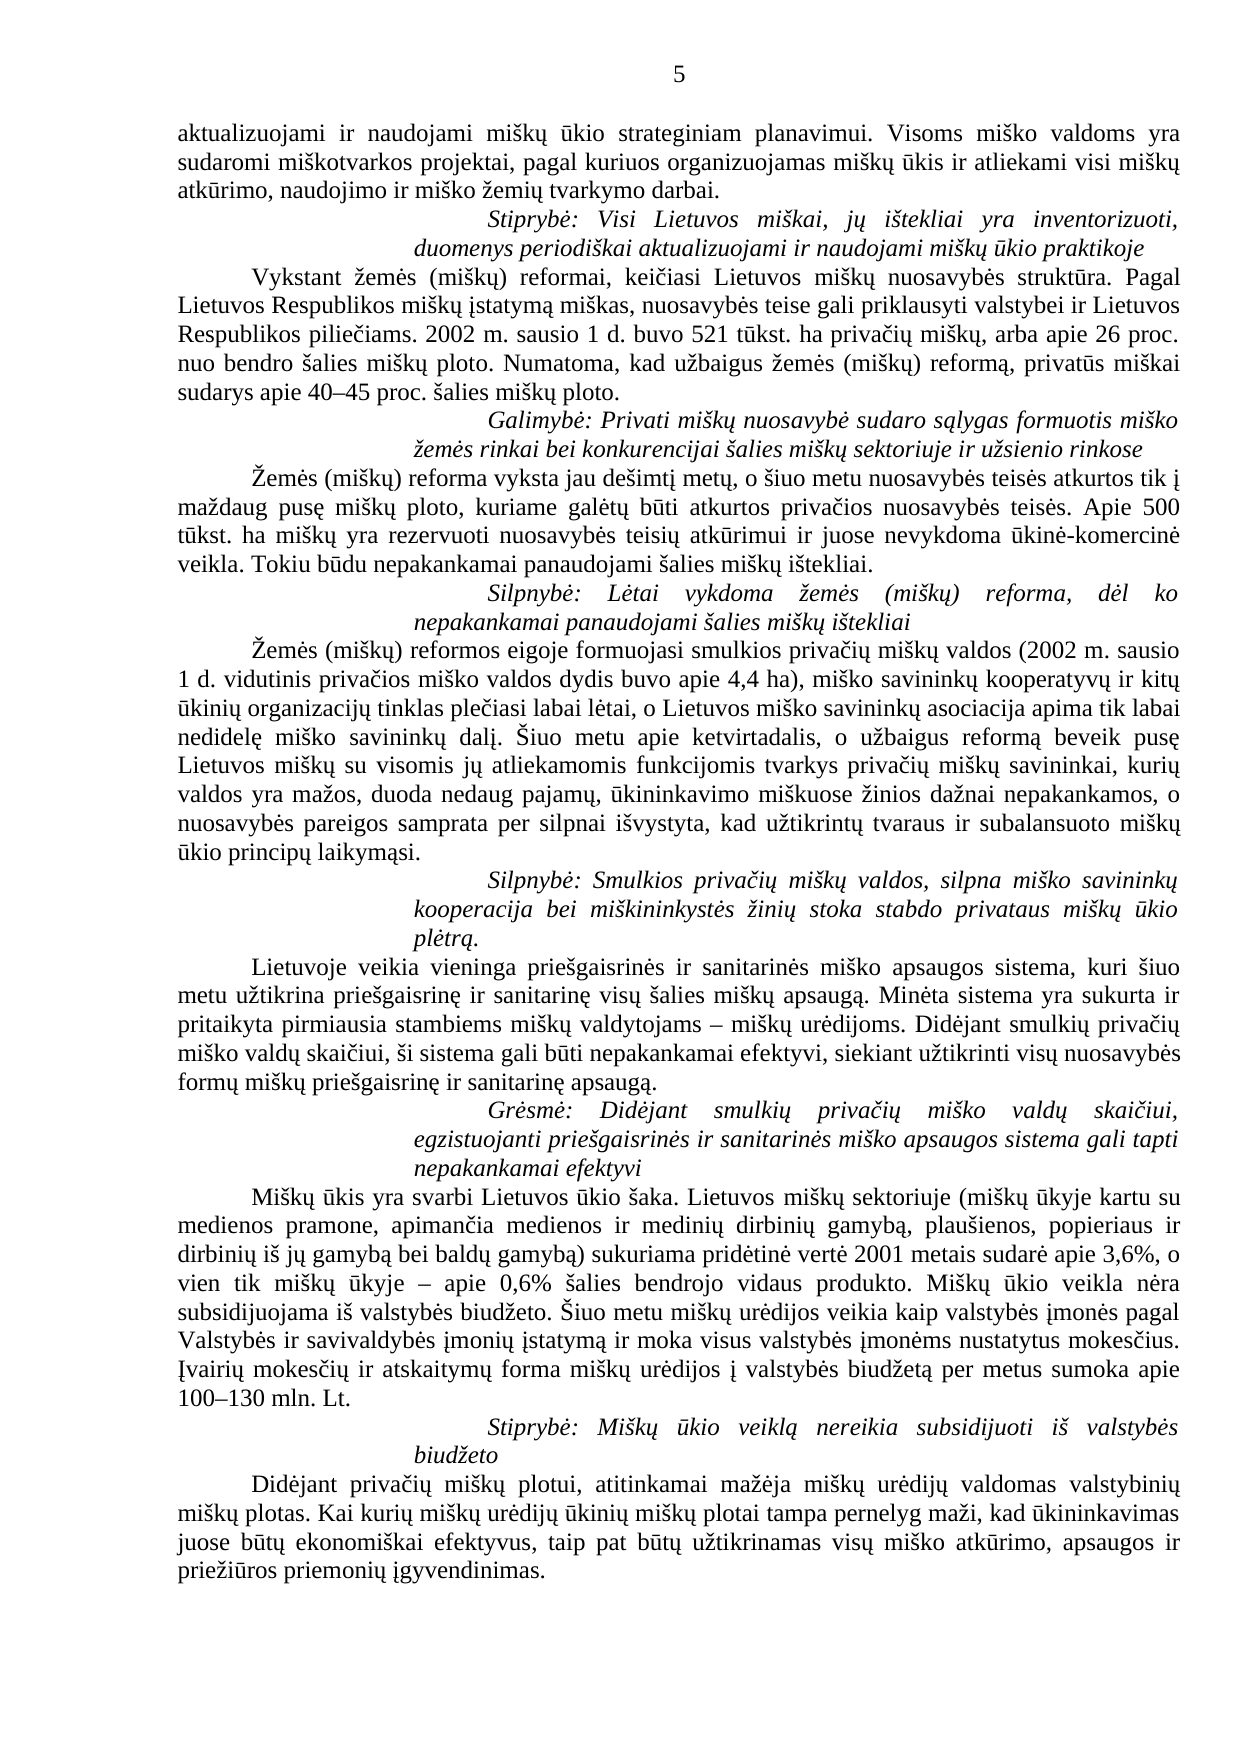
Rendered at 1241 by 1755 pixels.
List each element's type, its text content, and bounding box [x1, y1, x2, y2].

text Galimybė: Privati miškų nuosavybė sudaro sąlygas formuotis miško žemės rinkai bei konkurencijai šalies miškų sektoriuje ir užsienio rinkose [413, 406, 1181, 463]
text Miškų ūkis yra svarbi Lietuvos ūkio šaka. Lietuvos miškų sektoriuje (miškų ūkyje kartu su medienos pramone, apimančia medienos ir medinių dirbinių gamybą, plaušienos, popieriaus ir dirbinių iš jų gamybą bei baldų gamybą) sukuriama pridėtinė vertė 2001 metais sudarė apie 3,6%, o vien tik miškų ūkyje – apie 0,6% šalies bendrojo vidaus produkto. Miškų ūkio veikla nėra subsidijuojama iš valstybės biudžeto. Šiuo metu miškų urėdijos veikia kaip valstybės įmonės pagal Valstybės ir savivaldybės įmonių įstatymą ir moka visus valstybės įmonėms nustatytus mokesčius. Įvairių mokesčių ir atskaitymų forma miškų urėdijos į valstybės biudžetą per metus sumoka apie 100–130 mln. Lt. [177, 1182, 1181, 1412]
text aktualizuojami ir naudojami miškų ūkio strateginiam planavimui. Visoms miško valdoms yra sudaromi miškotvarkos projektai, pagal kuriuos organizuojamas miškų ūkis ir atliekami visi miškų atkūrimo, naudojimo ir miško žemių tvarkymo darbai. [177, 118, 1181, 204]
text Didėjant privačių miškų plotui, atitinkamai mažėja miškų urėdijų valdomas valstybinių miškų plotas. Kai kurių miškų urėdijų ūkinių miškų plotai tampa pernelyg maži, kad ūkininkavimas juose būtų ekonomiškai efektyvus, taip pat būtų užtikrinamas visų miško atkūrimo, apsaugos ir priežiūros priemonių įgyvendinimas. [177, 1469, 1181, 1584]
text Grėsmė: Didėjant smulkių privačių miško valdų skaičiui, egzistuojanti priešgaisrinės ir sanitarinės miško apsaugos sistema gali tapti nepakankamai efektyvi [413, 1096, 1181, 1182]
text Silpnybė: Lėtai vykdoma žemės (miškų) reforma, dėl ko nepakankamai panaudojami šalies miškų ištekliai [413, 578, 1181, 636]
text Stiprybė: Visi Lietuvos miškai, jų ištekliai yra inventorizuoti, duomenys periodiškai aktualizuojami ir naudojami miškų ūkio praktikoje [413, 204, 1181, 262]
text Silpnybė: Smulkios privačių miškų valdos, silpna miško savininkų kooperacija bei miškininkystės žinių stoka stabdo privataus miškų ūkio plėtrą. [413, 866, 1181, 952]
text Stiprybė: Miškų ūkio veiklą nereikia subsidijuoti iš valstybės biudžeto [413, 1412, 1181, 1469]
text Žemės (miškų) reforma vyksta jau dešimtį metų, o šiuo metu nuosavybės teisės atkurtos tik į maždaug pusę miškų ploto, kuriame galėtų būti atkurtos privačios nuosavybės teisės. Apie 500 tūkst. ha miškų yra rezervuoti nuosavybės teisių atkūrimui ir juose nevykdoma ūkinė-komercinė veikla. Tokiu būdu nepakankamai panaudojami šalies miškų ištekliai. [177, 463, 1181, 578]
text Žemės (miškų) reformos eigoje formuojasi smulkios privačių miškų valdos (2002 m. sausio 1 d. vidutinis privačios miško valdos dydis buvo apie 4,4 ha), miško savininkų kooperatyvų ir kitų ūkinių organizacijų tinklas plečiasi labai lėtai, o Lietuvos miško savininkų asociacija apima tik labai nedidelę miško savininkų dalį. Šiuo metu apie ketvirtadalis, o užbaigus reformą beveik pusę Lietuvos miškų su visomis jų atliekamomis funkcijomis tvarkys privačių miškų savininkai, kurių valdos yra mažos, duoda nedaug pajamų, ūkininkavimo miškuose žinios dažnai nepakankamos, o nuosavybės pareigos samprata per silpnai išvystyta, kad užtikrintų tvaraus ir subalansuoto miškų ūkio principų laikymąsi. [177, 636, 1181, 866]
text Lietuvoje veikia vieninga priešgaisrinės ir sanitarinės miško apsaugos sistema, kuri šiuo metu užtikrina priešgaisrinę ir sanitarinę visų šalies miškų apsaugą. Minėta sistema yra sukurta ir pritaikyta pirmiausia stambiems miškų valdytojams – miškų urėdijoms. Didėjant smulkių privačių miško valdų skaičiui, ši sistema gali būti nepakankamai efektyvi, siekiant užtikrinti visų nuosavybės formų miškų priešgaisrinę ir sanitarinę apsaugą. [177, 952, 1181, 1096]
text Vykstant žemės (miškų) reformai, keičiasi Lietuvos miškų nuosavybės struktūra. Pagal Lietuvos Respublikos miškų įstatymą miškas, nuosavybės teise gali priklausyti valstybei ir Lietuvos Respublikos piliečiams. 2002 m. sausio 1 d. buvo 521 tūkst. ha privačių miškų, arba apie 26 proc. nuo bendro šalies miškų ploto. Numatoma, kad užbaigus žemės (miškų) reformą, privatūs miškai sudarys apie 40–45 proc. šalies miškų ploto. [177, 262, 1181, 406]
